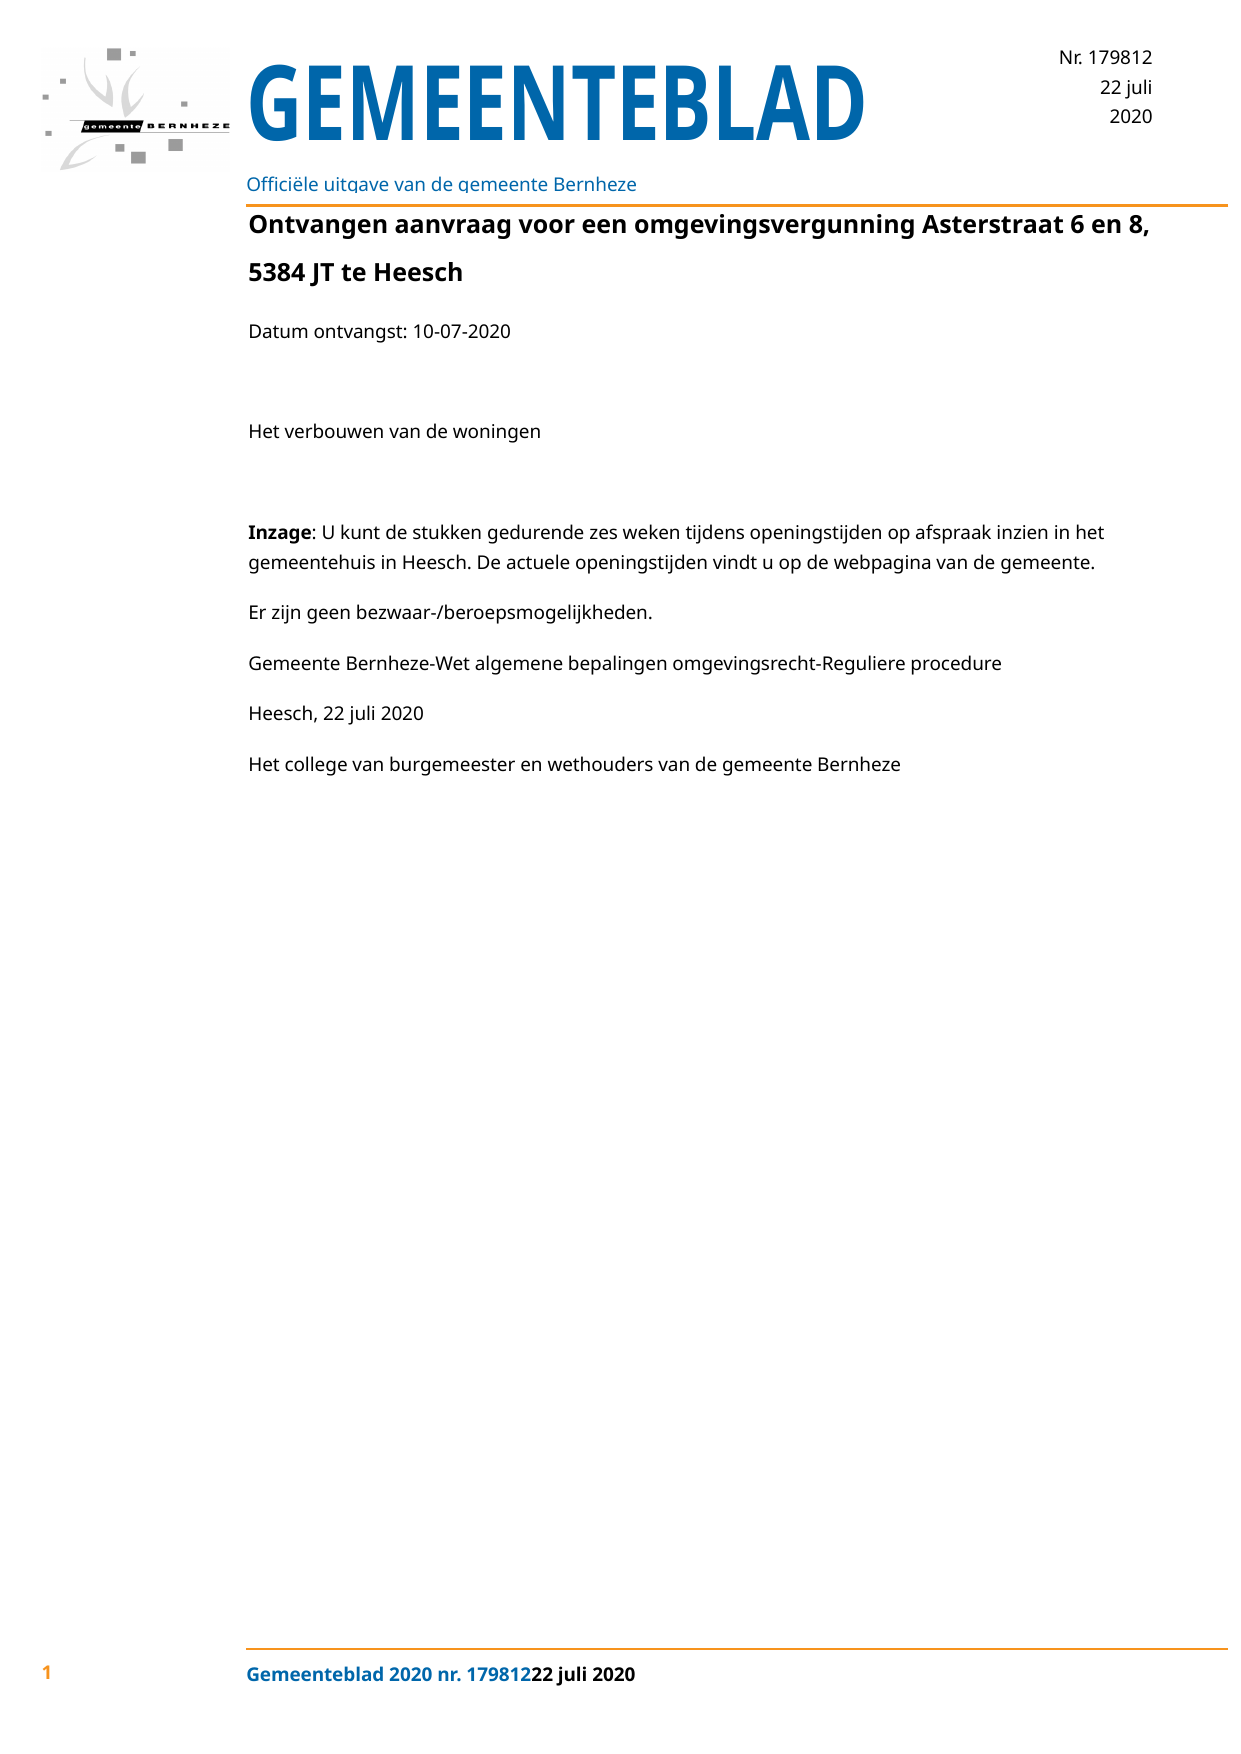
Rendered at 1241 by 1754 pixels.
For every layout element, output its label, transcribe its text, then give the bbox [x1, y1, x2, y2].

text Ontvangen aanvraag voor een omgevingsvergunning Asterstraat 6 en 8, 5384 JT te Heesch [248, 207, 1152, 288]
picture [41, 47, 231, 172]
text Heesch, 22 juli 2020 [248, 700, 1152, 726]
text Gemeente Bernheze-Wet algemene bepalingen omgevingsrecht-Reguliere procedure [248, 650, 1152, 676]
text Er zijn geen bezwaar-/beroepsmogelijkheden. [248, 599, 1152, 625]
text Het college van burgemeester en wethouders van de gemeente Bernheze [248, 751, 1152, 777]
text Het verbouwen van de woningen [248, 419, 1152, 444]
text Inzage: U kunt de stukken gedurende zes weken tijdens openingstijden op afspraak inzien in het gemeentehuis in Heesch. De actuele openingstijden vindt u op de webpagina van de gemeente. [248, 519, 1152, 575]
text Datum ontvangst: 10-07-2020 [248, 318, 1152, 344]
